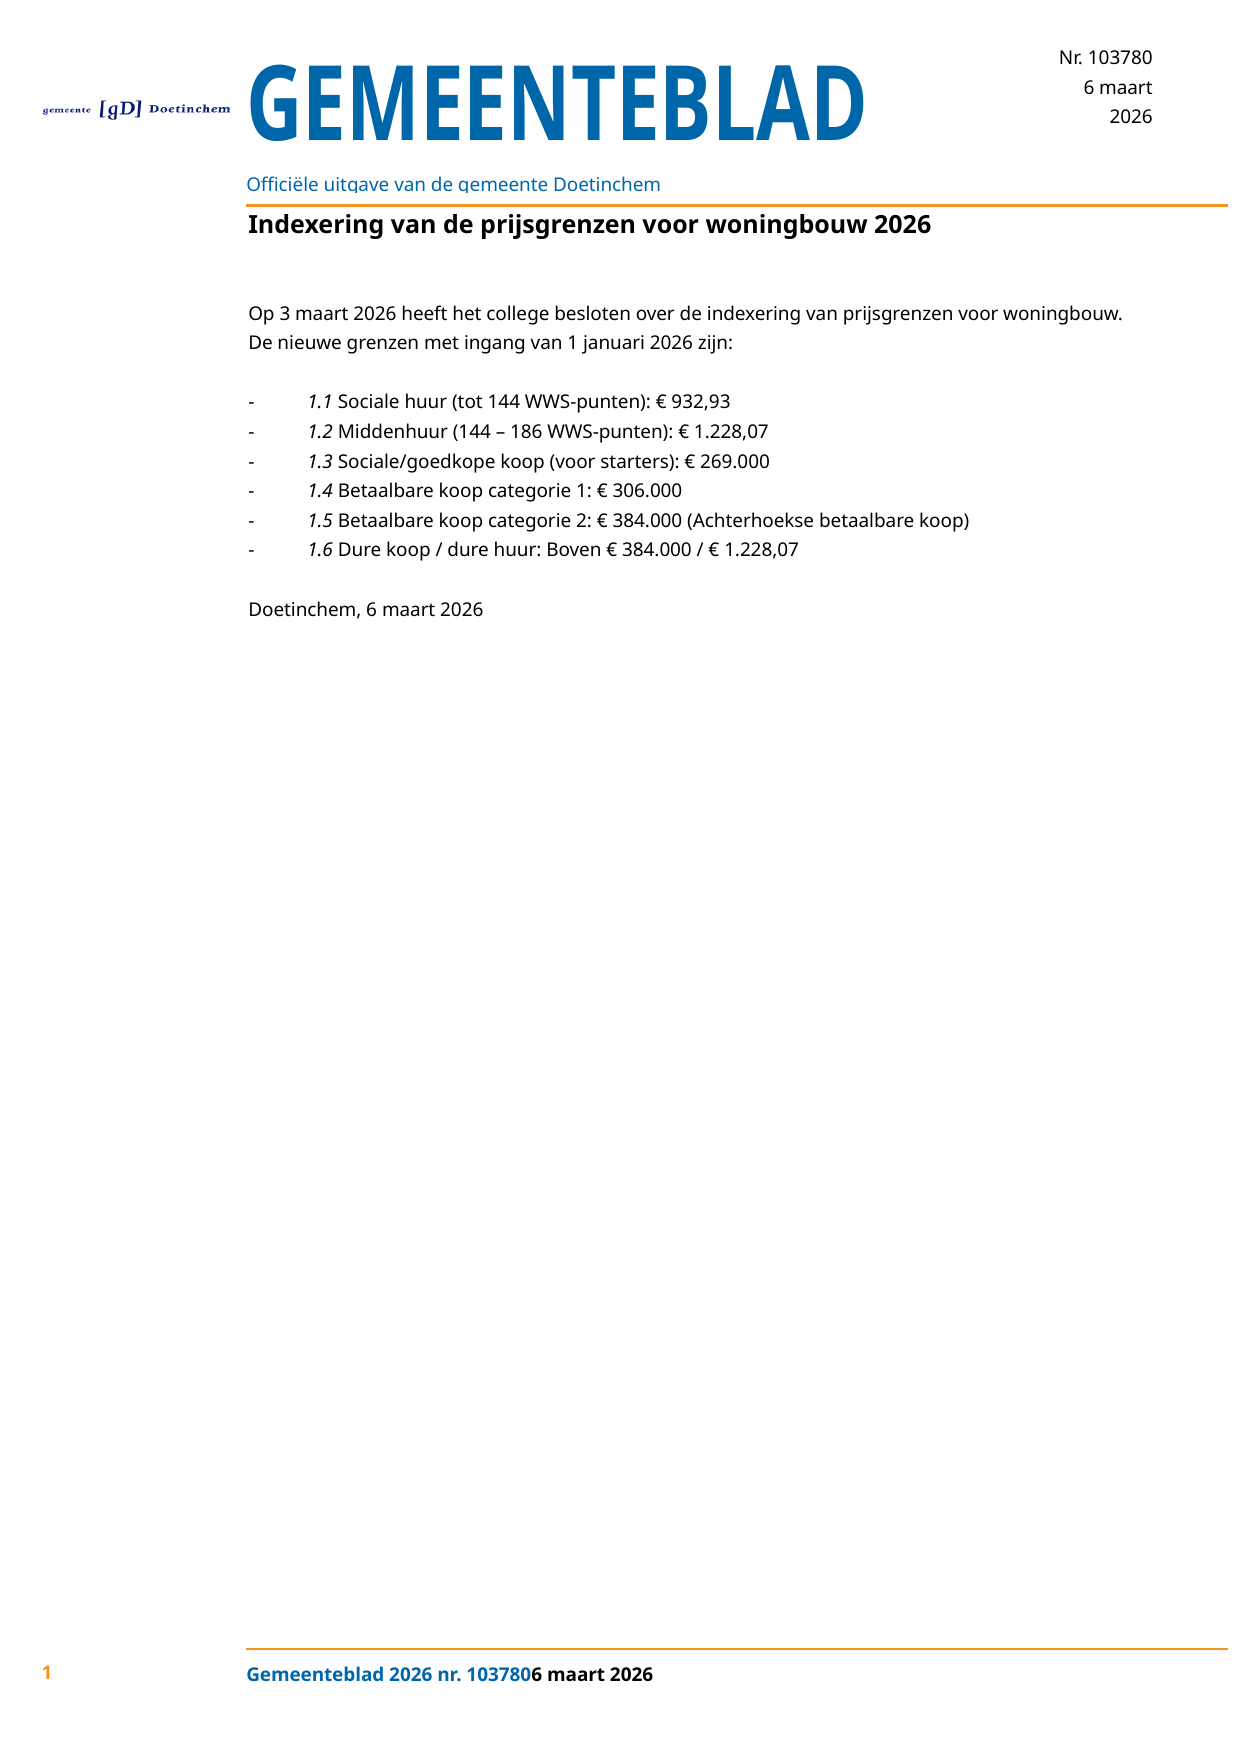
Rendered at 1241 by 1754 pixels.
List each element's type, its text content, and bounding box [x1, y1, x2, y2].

list 1.6 Dure koop / dure huur: Boven € 384.000 / € 1.228,07 [248, 537, 1152, 562]
list 1.1 Sociale huur (tot 144 WWS-punten): € 932,93 [248, 389, 1152, 414]
list 1.2 Middenhuur (144 – 186 WWS-punten): € 1.228,07 [248, 418, 1152, 444]
text Doetinchem, 6 maart 2026 [248, 596, 1152, 621]
list 1.4 Betaalbare koop categorie 1: € 306.000 [248, 477, 1152, 503]
picture [41, 47, 231, 172]
list 1.3 Sociale/goedkope koop (voor starters): € 269.000 [248, 448, 1152, 473]
text Indexering van de prijsgrenzen voor woningbouw 2026 [248, 207, 1152, 241]
text Op 3 maart 2026 heeft het college besloten over de indexering van prijsgrenzen voor woningbouw. De nieuwe grenzen met ingang van 1 januari 2026 zijn: [248, 300, 1152, 355]
list 1.5 Betaalbare koop categorie 2: € 384.000 (Achterhoekse betaalbare koop) [248, 507, 1152, 533]
